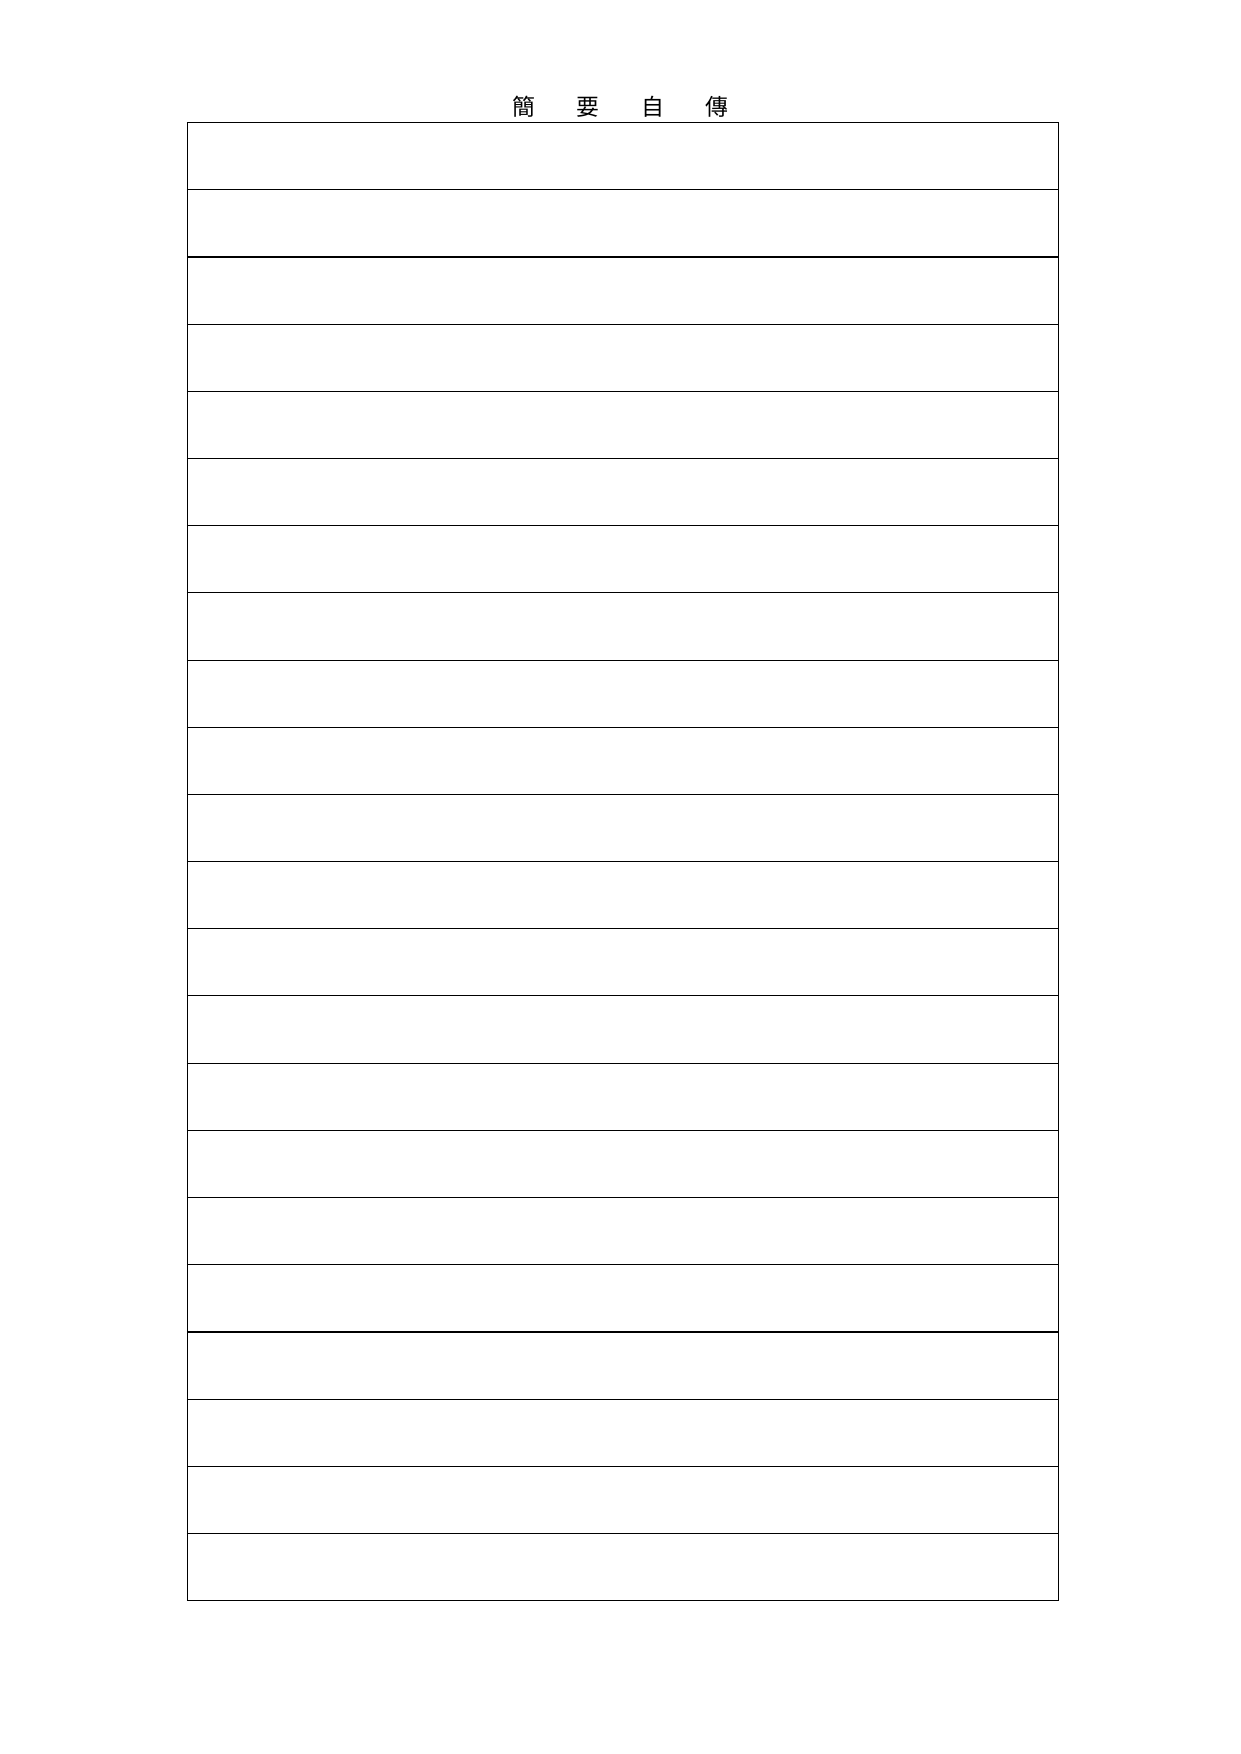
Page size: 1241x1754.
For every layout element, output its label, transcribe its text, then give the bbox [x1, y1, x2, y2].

table_header [188, 123, 1058, 189]
table_cell [188, 795, 1058, 861]
table_cell [188, 1064, 1058, 1130]
table_cell [188, 1534, 1058, 1600]
table_cell [188, 392, 1058, 458]
table_cell [188, 1400, 1058, 1466]
table_cell [188, 1198, 1058, 1264]
table_cell [188, 325, 1058, 391]
table_cell [188, 190, 1058, 256]
table_cell [188, 728, 1058, 794]
table_cell [188, 593, 1058, 659]
table_cell [188, 258, 1058, 323]
table_cell [188, 1131, 1058, 1197]
table_cell [188, 1467, 1058, 1533]
text 簡 要 自 傳 [187, 89, 1053, 122]
table_cell [188, 862, 1058, 928]
table_cell [188, 459, 1058, 525]
table_cell [188, 1265, 1058, 1331]
table_cell [188, 526, 1058, 592]
table_cell [188, 1333, 1058, 1398]
table_cell [188, 929, 1058, 995]
table_cell [188, 996, 1058, 1063]
table_cell [188, 661, 1058, 727]
